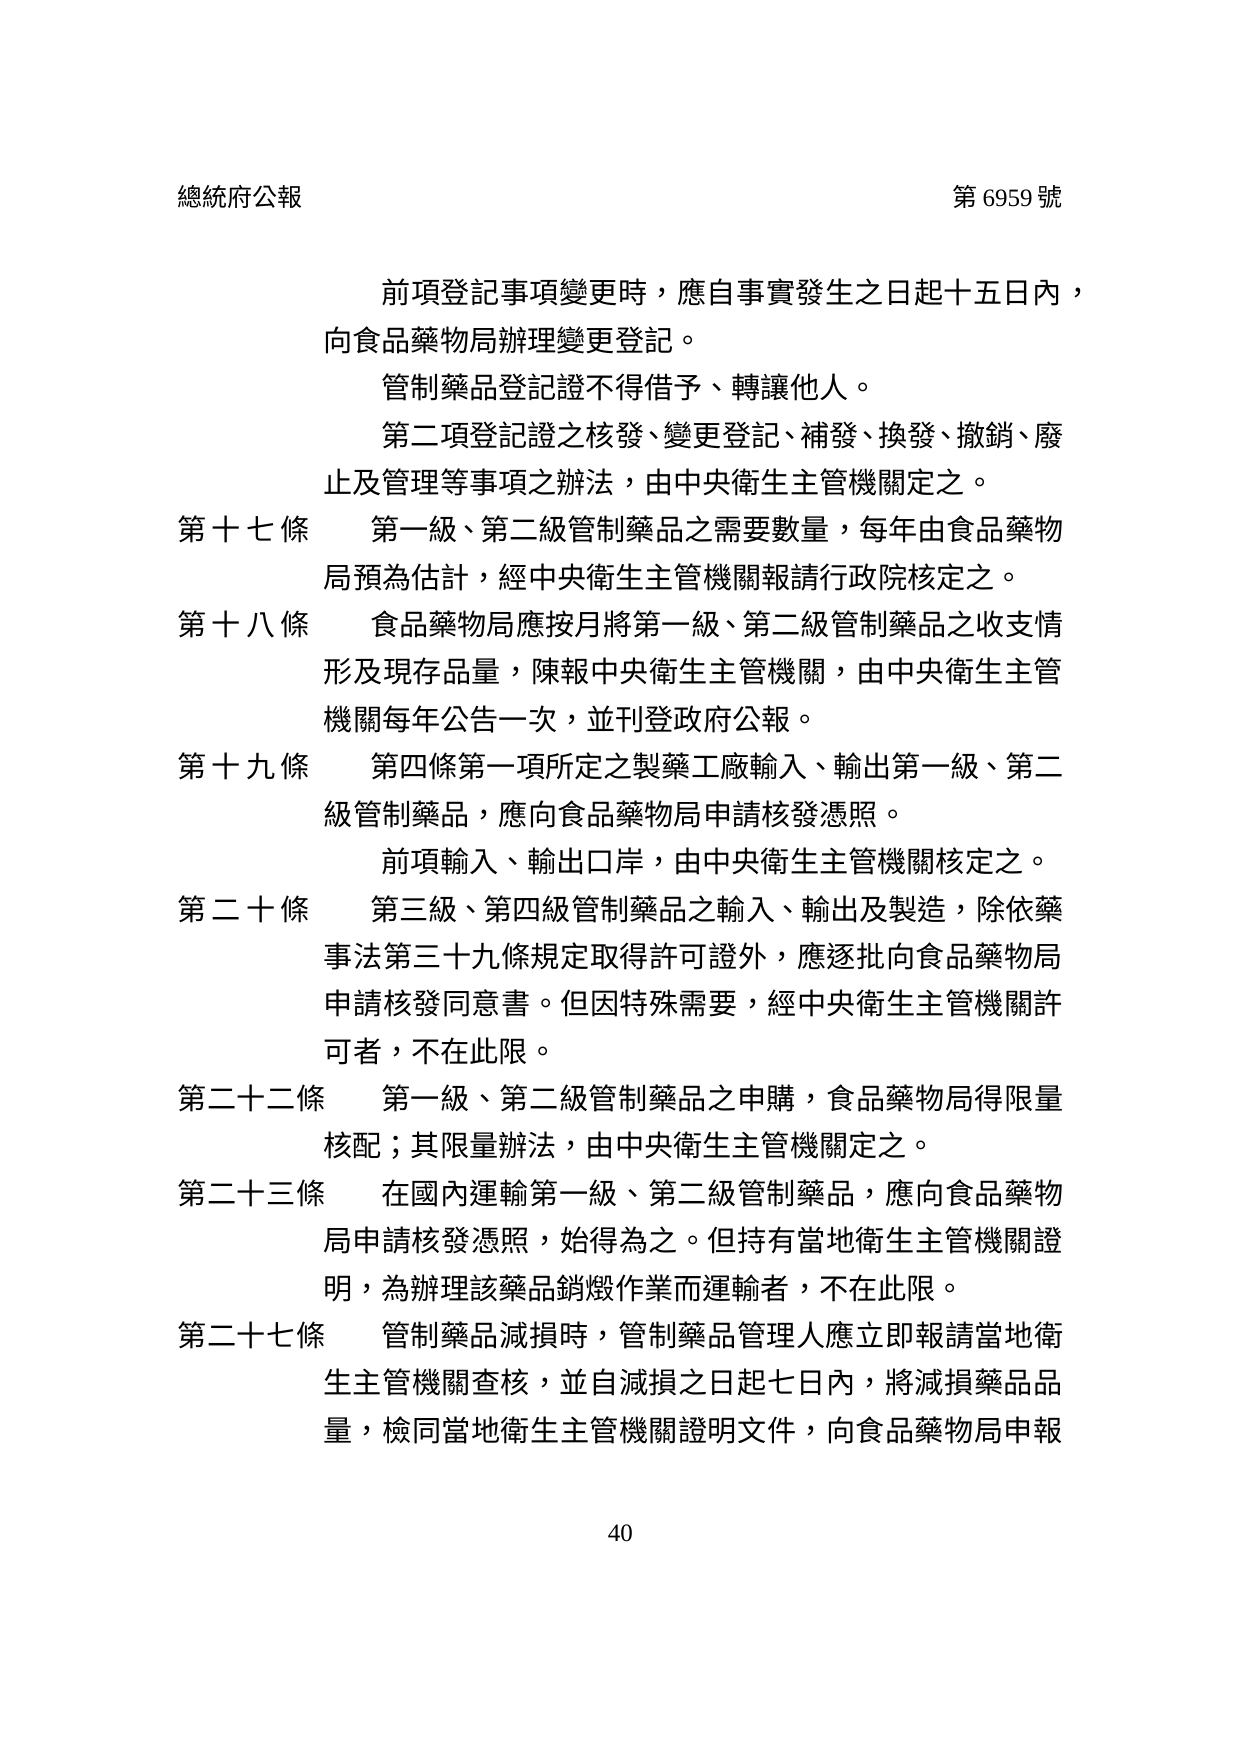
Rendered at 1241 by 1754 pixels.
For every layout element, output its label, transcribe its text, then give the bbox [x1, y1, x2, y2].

text 前項輸入、輸出口岸，由中央衛生主管機關核定之。 [323, 834, 1063, 882]
text 第二項登記證之核發、變更登記、補發、換發、撤銷、廢止及管理等事項之辦法，由中央衛生主管機關定之。 [323, 408, 1063, 503]
text 第二十三條 在國內運輸第一級、第二級管制藥品，應向食品藥物局申請核發憑照，始得為之。但持有當地衛生主管機關證明，為辦理該藥品銷燬作業而運輸者，不在此限。 [177, 1166, 1063, 1308]
text 第二十七條 管制藥品減損時，管制藥品管理人應立即報請當地衛生主管機關查核，並自減損之日起七日內，將減損藥品品量，檢同當地衛生主管機關證明文件，向食品藥物局申報。其全部或一部經查獲時，亦同。 [177, 1308, 1063, 1451]
text 管制藥品登記證不得借予、轉讓他人。 [323, 361, 1063, 408]
text 第二十二條 第一級、第二級管制藥品之申購，食品藥物局得限量核配；其限量辦法，由中央衛生主管機關定之。 [177, 1072, 1063, 1166]
text 第十七條 第一級、第二級管制藥品之需要數量，每年由食品藥物局預為估計，經中央衛生主管機關報請行政院核定之。 [177, 503, 1063, 598]
text 第二十條 第三級、第四級管制藥品之輸入、輸出及製造，除依藥事法第三十九條規定取得許可證外，應逐批向食品藥物局申請核發同意書。但因特殊需要，經中央衛生主管機關許可者，不在此限。 [177, 882, 1063, 1072]
text 第十八條 食品藥物局應按月將第一級、第二級管制藥品之收支情形及現存品量，陳報中央衛生主管機關，由中央衛生主管機關每年公告一次，並刊登政府公報。 [177, 598, 1063, 740]
text 第十九條 第四條第一項所定之製藥工廠輸入、輸出第一級、第二級管制藥品，應向食品藥物局申請核發憑照。 [177, 740, 1063, 834]
text 前項登記事項變更時，應自事實發生之日起十五日內，向食品藥物局辦理變更登記。 [323, 266, 1063, 361]
